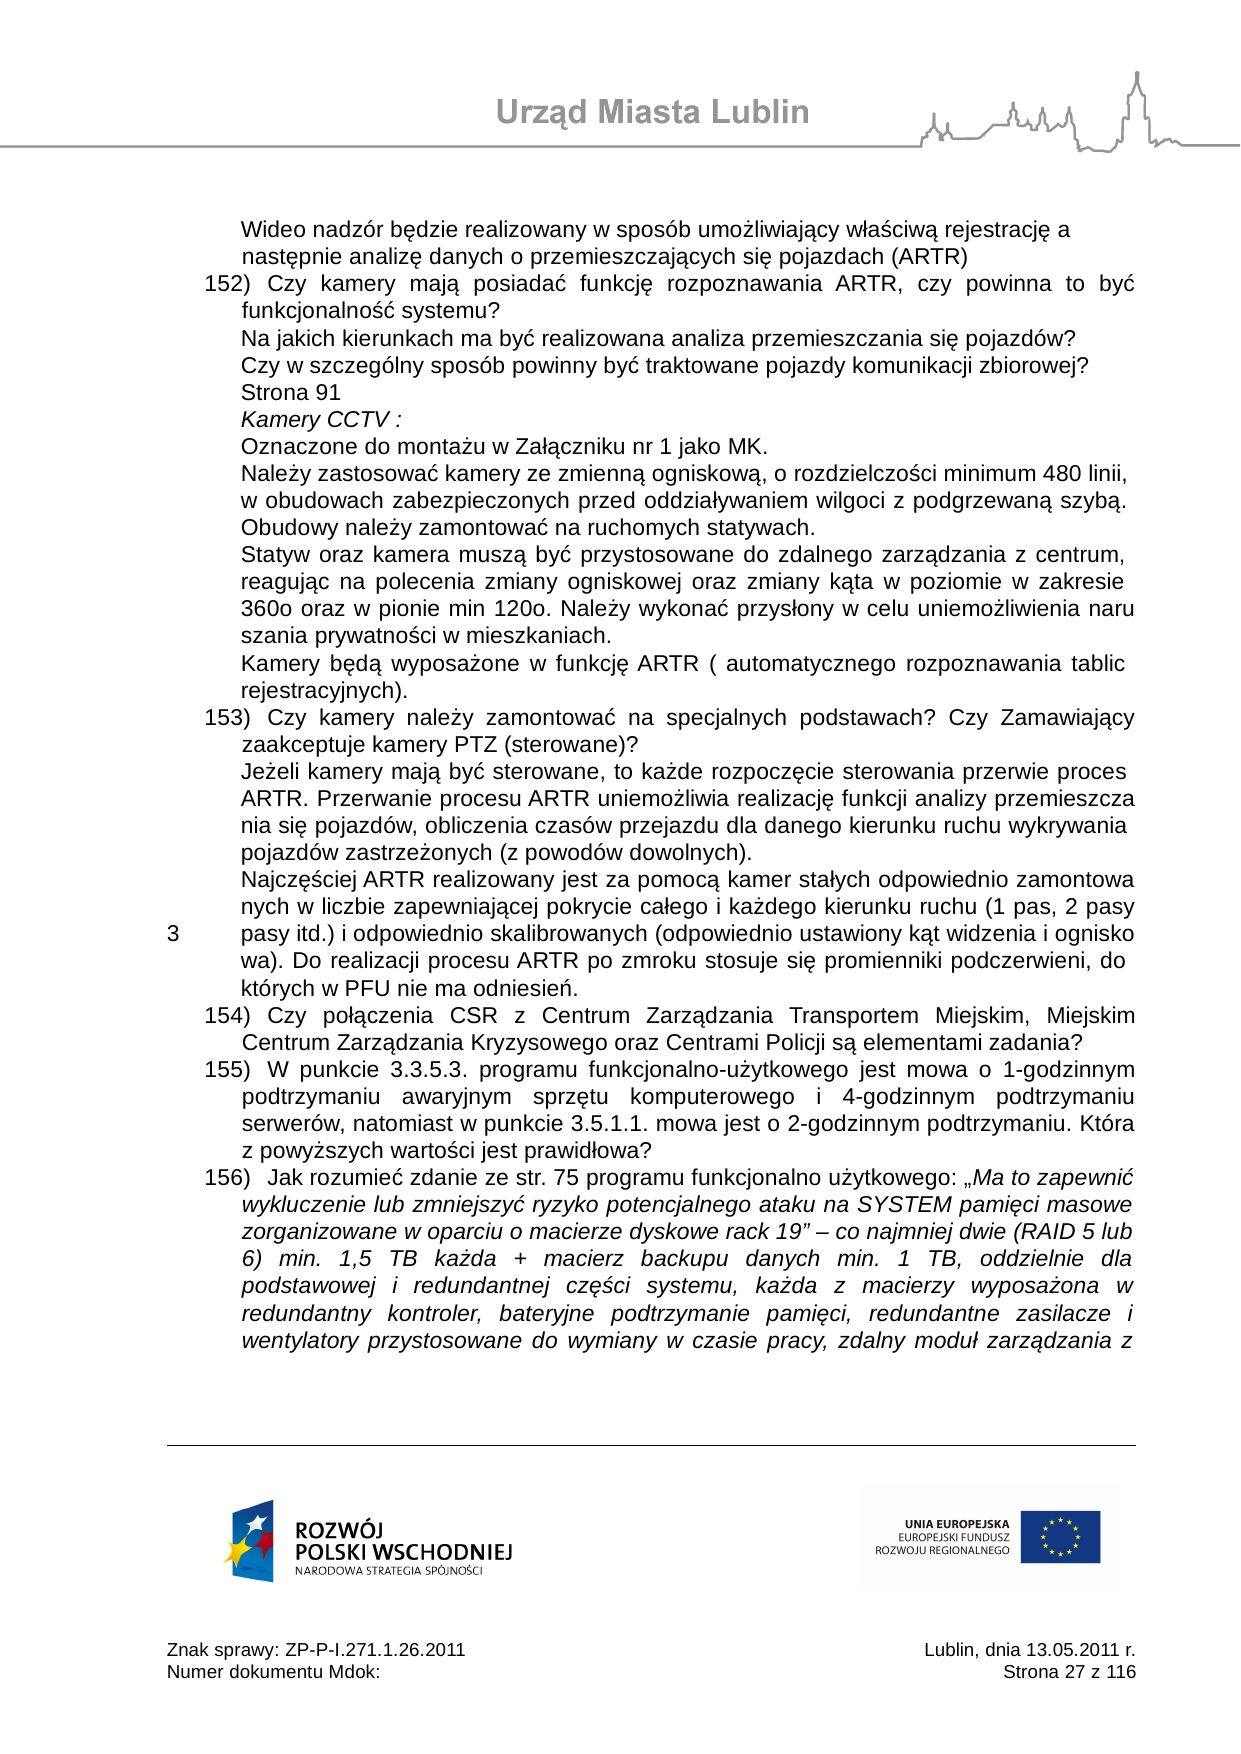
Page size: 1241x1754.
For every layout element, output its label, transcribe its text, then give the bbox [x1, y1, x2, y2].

text Na jakich kierunkach ma być realizowana analiza przemieszczania się pojazdów? [167, 324, 1136, 351]
text Strona 91 [167, 378, 1136, 405]
text Statyw oraz kamera muszą być przystosowane do zdalnego zarządzania z centrum, reagując na polecenia zmiany ogniskowej oraz zmiany kąta w poziomie w zakresie 360o oraz w pionie min 120o. Należy wykonać przysłony w celu uniemożliwienia naru szania prywatności w mieszkaniach. [167, 541, 1136, 649]
text Najczęściej ARTR realizowany jest za pomocą kamer stałych odpowiednio zamontowa nych w liczbie zapewniającej pokrycie całego i każdego kierunku ruchu (1 pas, 2 pasy 3 pasy itd.) i odpowiednio skalibrowanych (odpowiednio ustawiony kąt widzenia i ognisko wa). Do realizacji procesu ARTR po zmroku stosuje się promienniki podczerwieni, do których w PFU nie ma odniesień. [167, 866, 1136, 1001]
text Należy zastosować kamery ze zmienną ogniskową, o rozdzielczości minimum 480 linii, w obudowach zabezpieczonych przed oddziaływaniem wilgoci z podgrzewaną szybą. Obudowy należy zamontować na ruchomych statywach. [167, 459, 1136, 541]
list Czy kamery mają posiadać funkcję rozpoznawania ARTR, czy powinna to być funkcjonalność systemu? [204, 270, 1136, 324]
text Oznaczone do montażu w Załączniku nr 1 jako MK. [167, 432, 1136, 459]
picture [0, 71, 1241, 197]
list następnie analizę danych o przemieszczających się pojazdach (ARTR) [204, 243, 1136, 270]
list Jak rozumieć zdanie ze str. 75 programu funkcjonalno użytkowego: „Ma to zapewnić wykluczenie lub zmniejszyć ryzyko potencjalnego ataku na SYSTEM pamięci masowe zorganizowane w oparciu o macierze dyskowe rack 19” – co najmniej dwie (RAID 5 lub 6) min. 1,5 TB każda + macierz backupu danych min. 1 TB, oddzielnie dla podstawowej i redundantnej części systemu, każda z macierzy wyposażona w redundantny kontroler, bateryjne podtrzymanie pamięci, redundantne zasilacze i wentylatory przystosowane do wymiany w czasie pracy, zdalny moduł zarządzania z [204, 1163, 1136, 1353]
text Kamery CCTV : [167, 405, 1136, 432]
list Czy kamery należy zamontować na specjalnych podstawach? Czy Zamawiający zaakceptuje kamery PTZ (sterowane)? [204, 703, 1136, 757]
list W punkcie 3.3.5.3. programu funkcjonalno-użytkowego jest mowa o 1-godzinnym podtrzymaniu awaryjnym sprzętu komputerowego i 4-godzinnym podtrzymaniu serwerów, natomiast w punkcie 3.5.1.1. mowa jest o 2-godzinnym podtrzymaniu. Która z powyższych wartości jest prawidłowa? [204, 1055, 1136, 1163]
text Czy w szczególny sposób powinny być traktowane pojazdy komunikacji zbiorowej? [167, 351, 1136, 378]
picture [858, 1483, 1120, 1591]
text Wideo nadzór będzie realizowany w sposób umożliwiający właściwą rejestrację a [167, 216, 1136, 243]
text Jeżeli kamery mają być sterowane, to każde rozpoczęcie sterowania przerwie proces ARTR. Przerwanie procesu ARTR uniemożliwia realizację funkcji analizy przemieszcza nia się pojazdów, obliczenia czasów przejazdu dla danego kierunku ruchu wykrywania pojazdów zastrzeżonych (z powodów dowolnych). [167, 757, 1136, 866]
picture [180, 1458, 553, 1624]
text Kamery będą wyposażone w funkcję ARTR ( automatycznego rozpoznawania tablic rejestracyjnych). [167, 649, 1136, 703]
list Czy połączenia CSR z Centrum Zarządzania Transportem Miejskim, Miejskim Centrum Zarządzania Kryzysowego oraz Centrami Policji są elementami zadania? [204, 1001, 1136, 1055]
